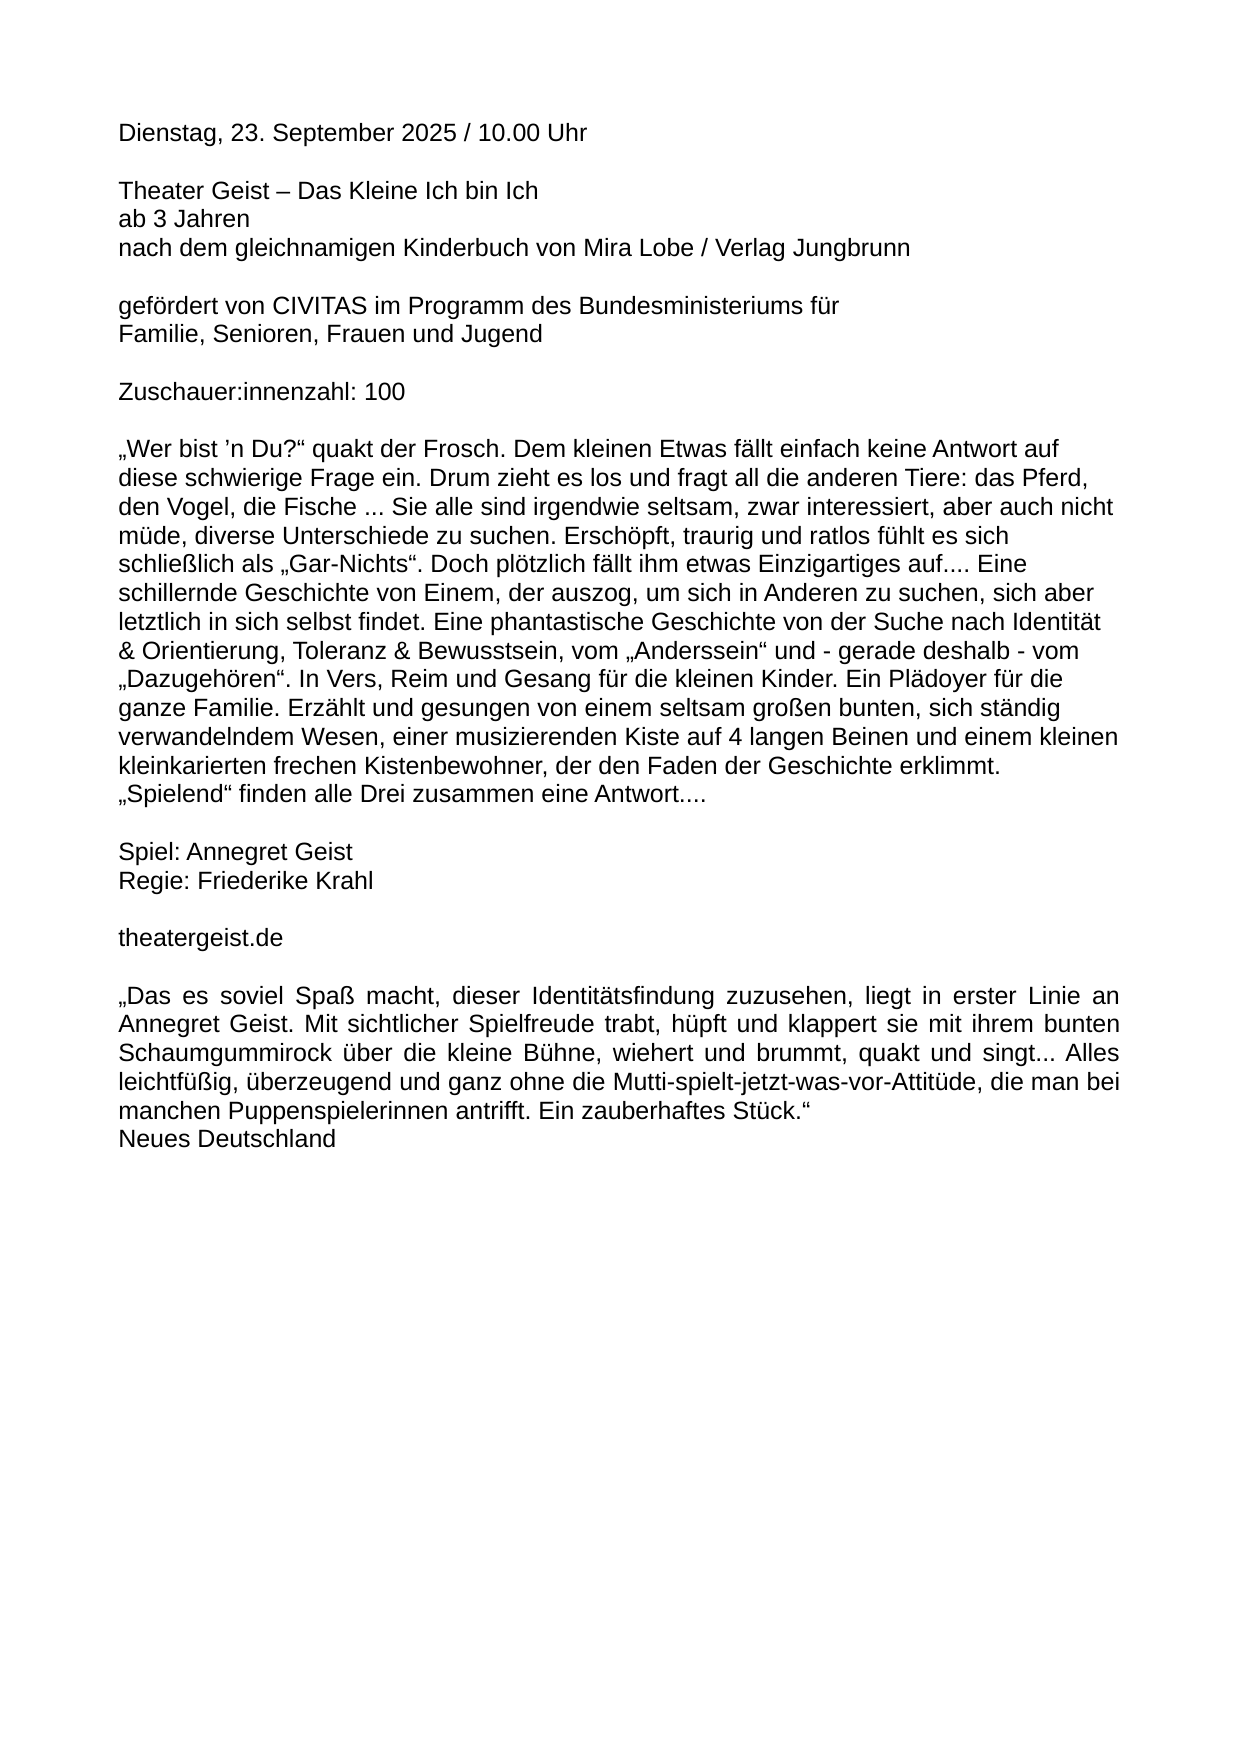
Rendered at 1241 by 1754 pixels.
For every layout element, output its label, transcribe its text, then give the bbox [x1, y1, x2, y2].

text Zuschauer:innenzahl: 100 [118, 377, 1122, 406]
text Neues Deutschland [118, 1124, 1122, 1153]
text theatergeist.de [118, 923, 1122, 952]
text „Das es soviel Spaß macht, dieser Identitätsfindung zuzusehen, liegt in erster Linie an Annegret Geist. Mit sichtlicher Spielfreude trabt, hüpft und klappert sie mit ihrem bunten Schaumgummirock über die kleine Bühne, wiehert und brummt, quakt und singt... Alles leichtfüßig, überzeugend und ganz ohne die Mutti-spielt-jetzt-was-vor-Attitüde, die man bei manchen Puppenspielerinnen antrifft. Ein zauberhaftes Stück.“ [118, 981, 1122, 1124]
text Theater Geist – Das Kleine Ich bin Ich [118, 176, 1122, 204]
text ab 3 Jahren [118, 204, 1122, 233]
text nach dem gleichnamigen Kinderbuch von Mira Lobe / Verlag Jungbrunn [118, 233, 1122, 262]
text „Wer bist ’n Du?“ quakt der Frosch. Dem kleinen Etwas fällt einfach keine Antwort auf diese schwierige Frage ein. Drum zieht es los und fragt all die anderen Tiere: das Pferd, den Vogel, die Fische ... Sie alle sind irgendwie seltsam, zwar interessiert, aber auch nicht müde, diverse Unterschiede zu suchen. Erschöpft, traurig und ratlos fühlt es sich schließlich als „Gar-Nichts“. Doch plötzlich fällt ihm etwas Einzigartiges auf.... Eine schillernde Geschichte von Einem, der auszog, um sich in Anderen zu suchen, sich aber letztlich in sich selbst findet. Eine phantastische Geschichte von der Suche nach Identität & Orientierung, Toleranz & Bewusstsein, vom „Anderssein“ und - gerade deshalb - vom „Dazugehören“. In Vers, Reim und Gesang für die kleinen Kinder. Ein Plädoyer für die ganze Familie. Erzählt und gesungen von einem seltsam großen bunten, sich ständig verwandelndem Wesen, einer musizierenden Kiste auf 4 langen Beinen und einem kleinen kleinkarierten frechen Kistenbewohner, der den Faden der Geschichte erklimmt. „Spielend“ finden alle Drei zusammen eine Antwort.... [118, 434, 1122, 808]
text Familie, Senioren, Frauen und Jugend [118, 319, 1122, 348]
text Dienstag, 23. September 2025 / 10.00 Uhr [118, 118, 1122, 147]
text gefördert von CIVITAS im Programm des Bundesministeriums für [118, 291, 1122, 319]
text Spiel: Annegret Geist Regie: Friederike Krahl [118, 837, 1122, 923]
